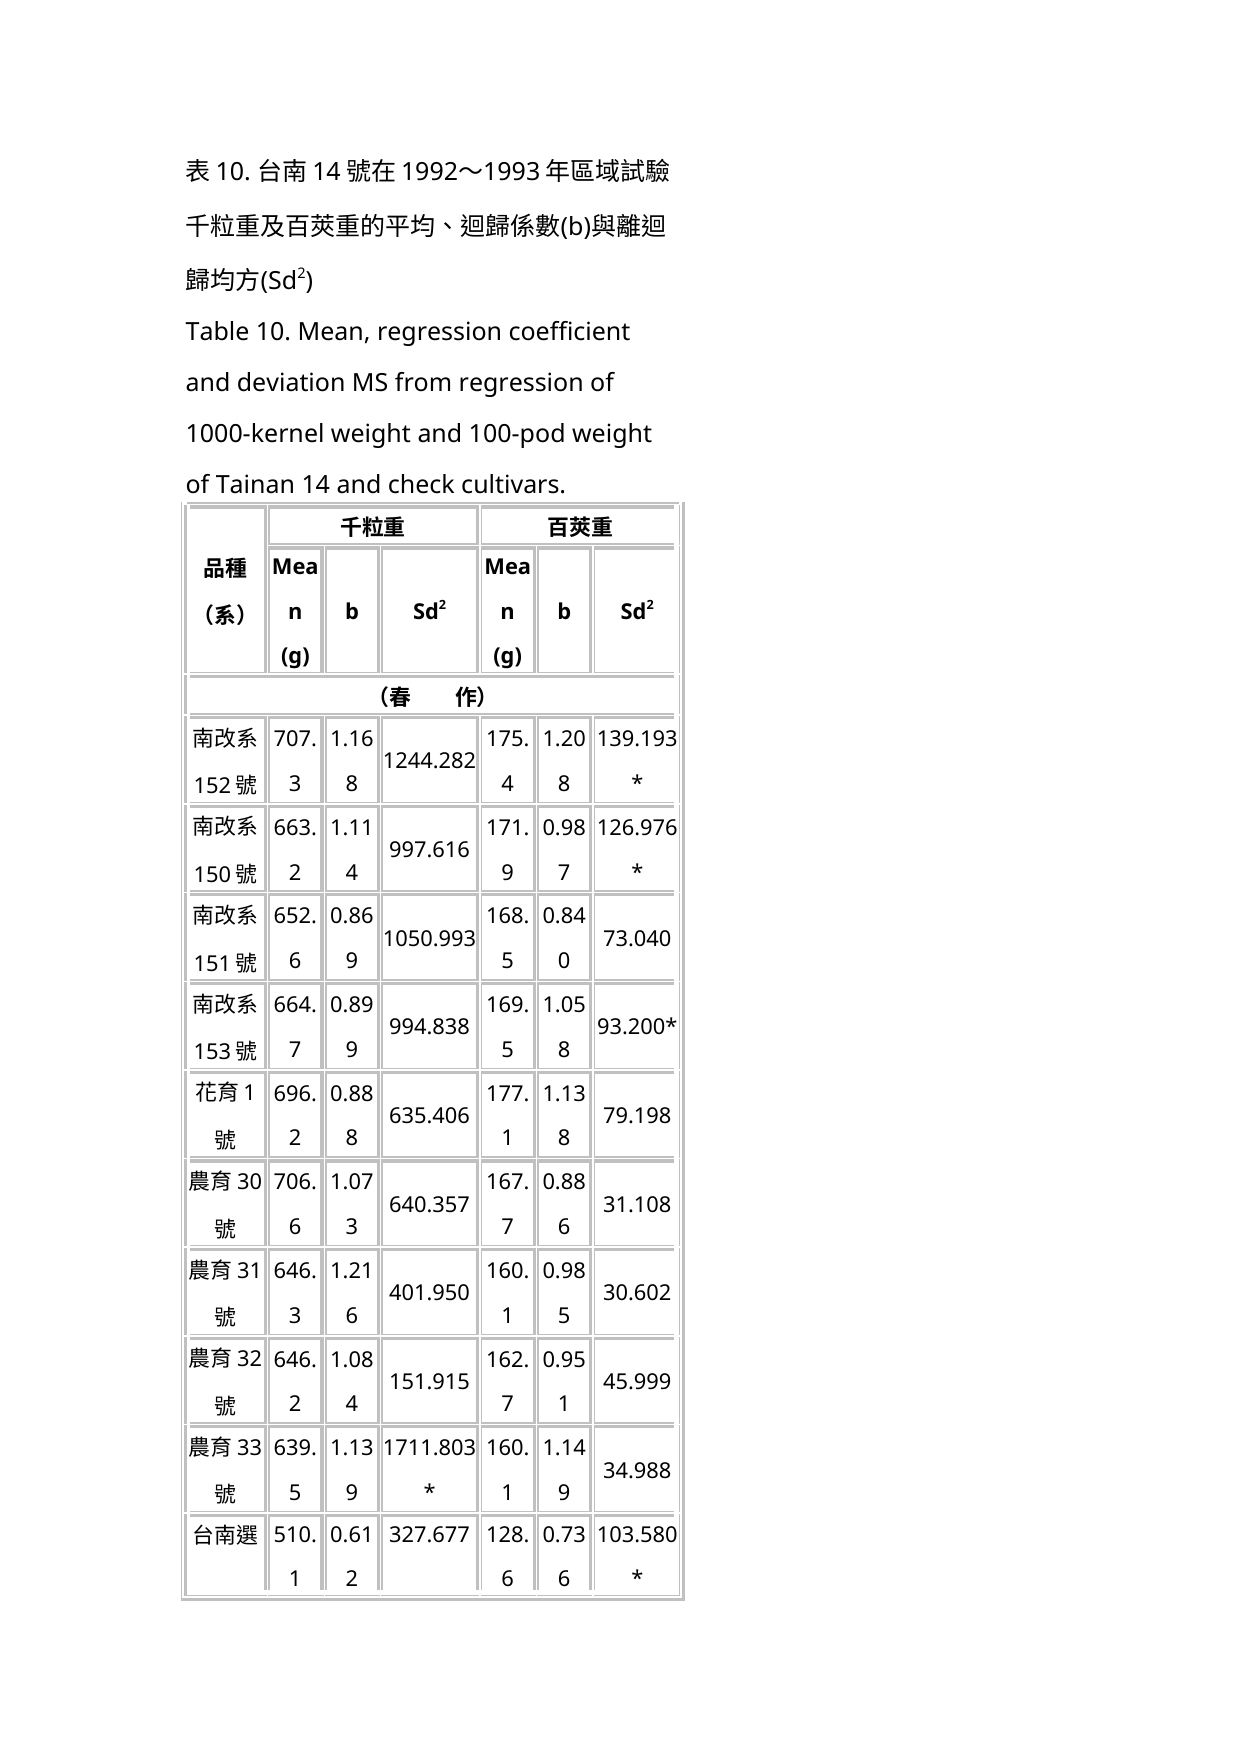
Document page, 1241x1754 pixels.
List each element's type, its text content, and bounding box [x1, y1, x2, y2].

table_cell 639.5 [270, 1428, 320, 1511]
table_cell 707.3 [270, 719, 320, 802]
table_cell 103.580* [592, 1511, 682, 1594]
table_cell 177.1 [482, 1074, 533, 1156]
table_cell （春 作） [184, 672, 682, 713]
table_cell 0.736 [536, 1511, 592, 1594]
table_cell 台南選 [184, 1511, 267, 1594]
table_cell 1.058 [539, 985, 589, 1067]
table_cell Mean (g) [270, 550, 320, 672]
table_cell 663.2 [270, 808, 320, 890]
table_cell 南改系151號 [184, 890, 267, 979]
table_cell 1244.282 [383, 719, 476, 802]
table_cell 1.149 [539, 1428, 589, 1511]
table_cell 農育30號 [184, 1156, 267, 1245]
table_header 表10. 台南14號在1992～1993年區域試驗千粒重及百莢重的平均、迴歸係數(b)與離迴歸均方(Sd2) Table 10. Mean, regression coefficient and deviation MS from regression of 1000-kernel weight and 100-pod weight of Tainan 14 and check cultivars. [184, 150, 682, 502]
table_cell 南改系150號 [184, 802, 267, 890]
table_cell 南改系152號 [184, 713, 267, 802]
table_cell 128.6 [479, 1511, 536, 1594]
table_cell 0.987 [539, 808, 589, 890]
table_cell 160.1 [482, 1251, 533, 1333]
table_cell 171.9 [482, 808, 533, 890]
table_cell 1.073 [327, 1163, 377, 1245]
table_cell 79.198 [592, 1068, 682, 1156]
table_cell 162.7 [482, 1340, 533, 1422]
table_cell 652.6 [270, 896, 320, 979]
table_cell 73.040 [592, 890, 682, 979]
table_cell 0.899 [327, 985, 377, 1067]
table_cell b [327, 550, 377, 672]
table_cell 34.988 [592, 1422, 682, 1511]
table_cell 139.193* [592, 713, 682, 802]
table_cell 千粒重 [270, 509, 476, 543]
table_cell 0.886 [539, 1163, 589, 1245]
table_cell 646.2 [270, 1340, 320, 1422]
table_cell 167.7 [482, 1163, 533, 1245]
table_cell 1.139 [327, 1428, 377, 1511]
table_cell 93.200* [592, 979, 682, 1067]
table_cell 994.838 [383, 985, 476, 1067]
table_cell 635.406 [383, 1074, 476, 1156]
table_cell 1711.803* [383, 1428, 476, 1511]
table_cell 45.999 [592, 1334, 682, 1422]
table_cell 0.612 [324, 1511, 380, 1594]
table_cell 646.3 [270, 1251, 320, 1333]
table_cell Sd2 [592, 543, 682, 672]
table_cell 1.114 [327, 808, 377, 890]
table_cell 664.7 [270, 985, 320, 1067]
table_cell 0.888 [327, 1074, 377, 1156]
table_cell 997.616 [383, 808, 476, 890]
table_cell 31.108 [592, 1156, 682, 1245]
table_cell 1.208 [539, 719, 589, 802]
table_cell b [539, 550, 589, 672]
table_cell 510.1 [267, 1511, 323, 1594]
table_cell 南改系153號 [184, 979, 267, 1067]
table_cell 農育33號 [184, 1422, 267, 1511]
table_cell 0.840 [539, 896, 589, 979]
table_cell 126.976* [592, 802, 682, 890]
table_cell Sd2 [383, 550, 476, 672]
table_cell 農育31號 [184, 1245, 267, 1333]
table_cell 品種（系） [184, 502, 267, 672]
table_cell 169.5 [482, 985, 533, 1067]
table_cell 151.915 [383, 1340, 476, 1422]
table_cell 1.168 [327, 719, 377, 802]
table_cell 401.950 [383, 1251, 476, 1333]
table_cell 640.357 [383, 1163, 476, 1245]
table_cell 百莢重 [479, 502, 682, 543]
table_cell 農育32號 [184, 1334, 267, 1422]
table_cell 1.216 [327, 1251, 377, 1333]
table_cell 花育1號 [184, 1068, 267, 1156]
table_cell 0.869 [327, 896, 377, 979]
table_cell 0.951 [539, 1340, 589, 1422]
table_cell 175.4 [482, 719, 533, 802]
table_cell 1050.993 [383, 896, 476, 979]
table_cell 30.602 [592, 1245, 682, 1333]
table_cell 0.985 [539, 1251, 589, 1333]
table_cell 160.1 [482, 1428, 533, 1511]
table_cell 327.677 [380, 1511, 479, 1594]
table_cell 706.6 [270, 1163, 320, 1245]
table_cell 168.5 [482, 896, 533, 979]
table_cell 1.138 [539, 1074, 589, 1156]
table_cell 696.2 [270, 1074, 320, 1156]
table_cell 1.084 [327, 1340, 377, 1422]
table_cell Mean (g) [482, 550, 533, 672]
